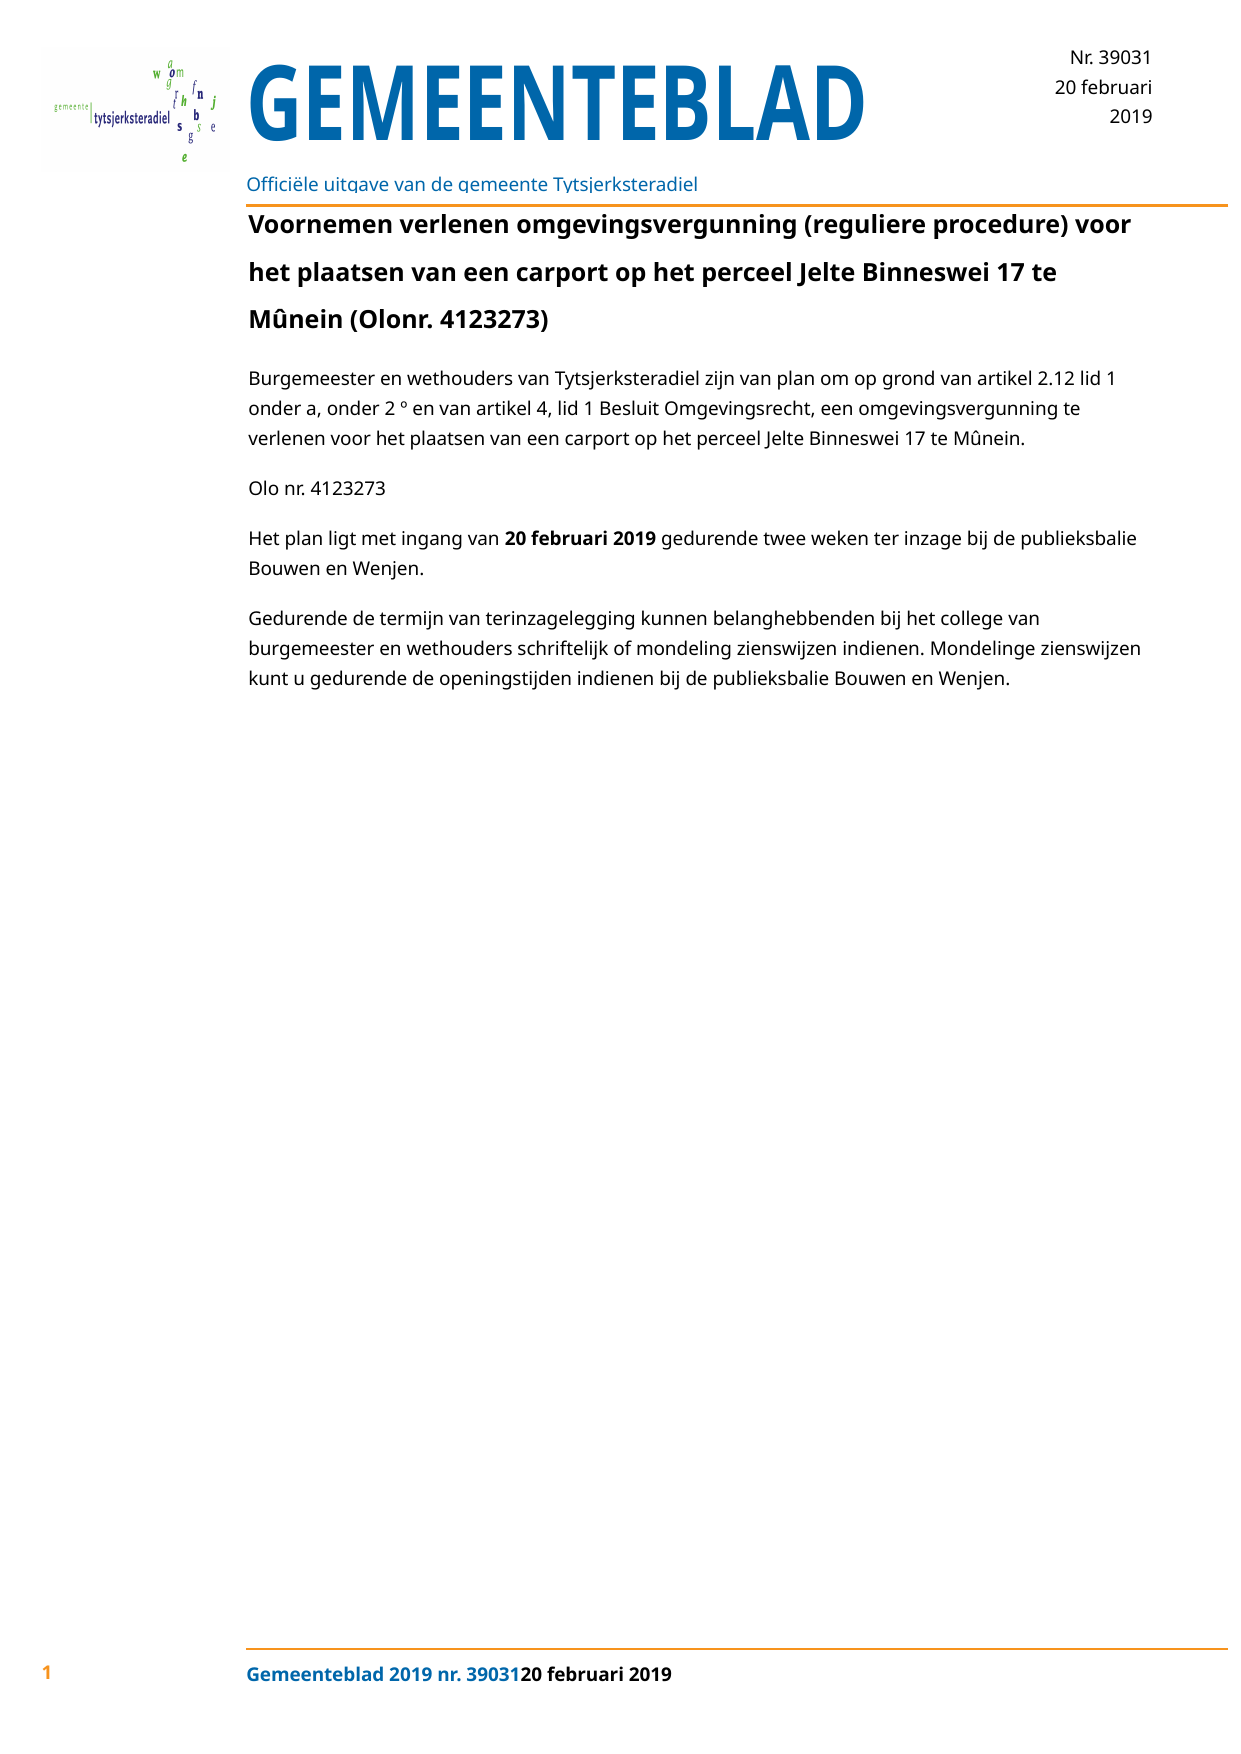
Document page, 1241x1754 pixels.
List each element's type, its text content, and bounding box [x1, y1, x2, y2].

text Gedurende de termijn van terinzagelegging kunnen belanghebbenden bij het college van burgemeester en wethouders schriftelijk of mondeling zienswijzen indienen. Mondelinge zienswijzen kunt u gedurende de openingstijden indienen bij de publieksbalie Bouwen en Wenjen. [248, 606, 1152, 690]
text Olo nr. 4123273 [248, 475, 1152, 501]
text Het plan ligt met ingang van 20 februari 2019 gedurende twee weken ter inzage bij de publieksbalie Bouwen en Wenjen. [248, 526, 1152, 581]
picture [41, 47, 231, 172]
text Burgemeester en wethouders van Tytsjerksteradiel zijn van plan om op grond van artikel 2.12 lid 1 onder a, onder 2 º en van artikel 4, lid 1 Besluit Omgevingsrecht, een omgevingsvergunning te verlenen voor het plaatsen van een carport op het perceel Jelte Binneswei 17 te Mûnein. [248, 366, 1152, 450]
text Voornemen verlenen omgevingsvergunning (reguliere procedure) voor het plaatsen van een carport op het perceel Jelte Binneswei 17 te Mûnein (Olonr. 4123273) [248, 207, 1152, 336]
